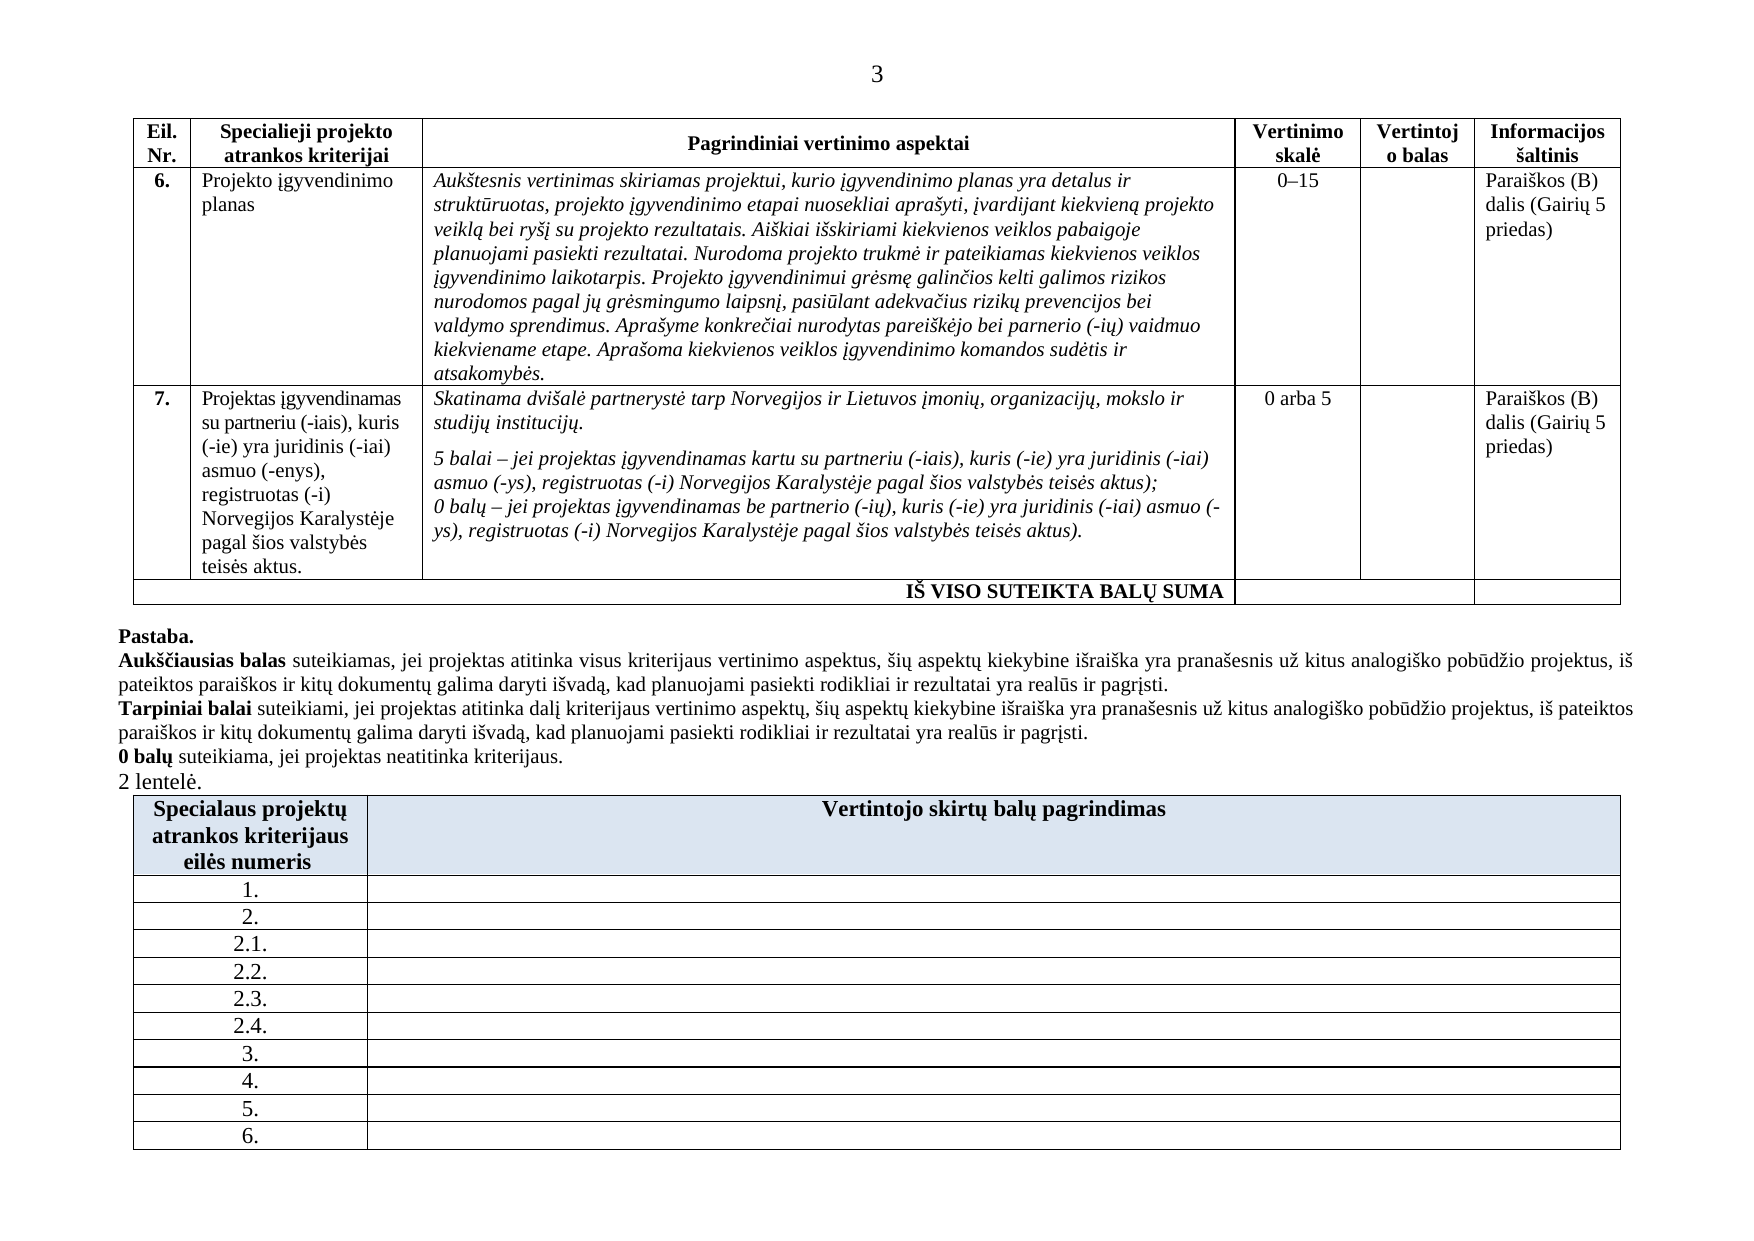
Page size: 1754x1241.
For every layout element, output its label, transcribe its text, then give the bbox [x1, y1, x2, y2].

table_cell 6. [134, 168, 190, 385]
table_cell [368, 958, 1620, 984]
table_cell Skatinama dvišalė partnerystė tarp Norvegijos ir Lietuvos įmonių, organizacijų, mokslo ir studijų institucijų. 5 balai – jei projektas įgyvendinamas kartu su partneriu (-iais), kuris (-ie) yra juridinis (-iai) asmuo (-ys), registruotas (-i) Norvegijos Karalystėje pagal šios valstybės teisės aktus); 0 balų – jei projektas įgyvendinamas be partnerio (-ių), kuris (-ie) yra juridinis (-iai) asmuo (-ys), registruotas (-i) Norvegijos Karalystėje pagal šios valstybės teisės aktus). [423, 386, 1234, 578]
table_header Specialaus projektų atrankos kriterijaus eilės numeris [134, 796, 367, 874]
table_cell [368, 985, 1620, 1012]
table_cell 2.2. [134, 958, 367, 984]
table_header Vertintojo skirtų balų pagrindimas [368, 796, 1620, 874]
text Tarpiniai balai suteikiami, jei projektas atitinka dalį kriterijaus vertinimo aspektų, šių aspektų kiekybine išraiška yra pranašesnis už kitus analogiško pobūdžio projektus, iš pateiktos paraiškos ir kitų dokumentų galima daryti išvadą, kad planuojami pasiekti rodikliai ir rezultatai yra realūs ir pagrįsti. [118, 696, 1636, 744]
table_cell Projektas įgyvendinamas su partneriu (-iais), kuris (-ie) yra juridinis (-iai) asmuo (-enys), registruotas (-i) Norvegijos Karalystėje pagal šios valstybės teisės aktus. [191, 386, 422, 578]
table_cell 1. [134, 876, 367, 902]
table_cell Paraiškos (B) dalis (Gairių 5 priedas) [1475, 386, 1620, 578]
text 2 lentelė. [118, 768, 1636, 794]
text Pastaba. [118, 624, 1636, 648]
table_header Vertintojo balas [1361, 119, 1474, 167]
table_cell Projekto įgyvendinimo planas [191, 168, 422, 385]
table_cell Aukštesnis vertinimas skiriamas projektui, kurio įgyvendinimo planas yra detalus ir struktūruotas, projekto įgyvendinimo etapai nuosekliai aprašyti, įvardijant kiekvieną projekto veiklą bei ryšį su projekto rezultatais. Aiškiai išskiriami kiekvienos veiklos pabaigoje planuojami pasiekti rezultatai. Nurodoma projekto trukmė ir pateikiamas kiekvienos veiklos įgyvendinimo laikotarpis. Projekto įgyvendinimui grėsmę galinčios kelti galimos rizikos nurodomos pagal jų grėsmingumo laipsnį, pasiūlant adekvačius rizikų prevencijos bei valdymo sprendimus. Aprašyme konkrečiai nurodytas pareiškėjo bei parnerio (-ių) vaidmuo kiekviename etape. Aprašoma kiekvienos veiklos įgyvendinimo komandos sudėtis ir atsakomybės. [423, 168, 1234, 385]
table_header Specialieji projekto atrankos kriterijai [191, 119, 422, 167]
table_cell 2.4. [134, 1013, 367, 1039]
table_cell [1361, 386, 1474, 578]
table_cell [368, 1095, 1620, 1121]
table_cell 3. [134, 1040, 367, 1066]
table_cell 2.1. [134, 930, 367, 957]
table_cell [1361, 168, 1474, 385]
table_header Eil. Nr. [134, 119, 190, 167]
table_cell [368, 876, 1620, 902]
table_cell [1475, 580, 1620, 603]
table_cell [1236, 580, 1474, 603]
table_header Pagrindiniai vertinimo aspektai [423, 119, 1234, 167]
text 0 balų suteikiama, jei projektas neatitinka kriterijaus. [118, 744, 1636, 768]
table_cell 0–15 [1236, 168, 1360, 385]
table_header Informacijos šaltinis [1475, 119, 1620, 167]
table_cell 2.3. [134, 985, 367, 1012]
table_cell [368, 1013, 1620, 1039]
table_cell [368, 1040, 1620, 1066]
table_cell [368, 930, 1620, 957]
table_header Vertinimo skalė [1236, 119, 1360, 167]
table_cell 2. [134, 903, 367, 929]
table_cell 0 arba 5 [1236, 386, 1360, 578]
table_cell [368, 903, 1620, 929]
text Aukščiausias balas suteikiamas, jei projektas atitinka visus kriterijaus vertinimo aspektus, šių aspektų kiekybine išraiška yra pranašesnis už kitus analogiško pobūdžio projektus, iš pateiktos paraiškos ir kitų dokumentų galima daryti išvadą, kad planuojami pasiekti rodikliai ir rezultatai yra realūs ir pagrįsti. [118, 648, 1636, 696]
table_cell Paraiškos (B) dalis (Gairių 5 priedas) [1475, 168, 1620, 385]
table_cell 4. [134, 1068, 367, 1094]
table_cell 7. [134, 386, 190, 578]
table_cell 5. [134, 1095, 367, 1121]
table_cell [368, 1122, 1620, 1148]
table_cell 6. [134, 1122, 367, 1148]
table_cell IŠ VISO SUTEIKTA BALŲ SUMA [134, 580, 1234, 603]
table_cell [368, 1068, 1620, 1094]
